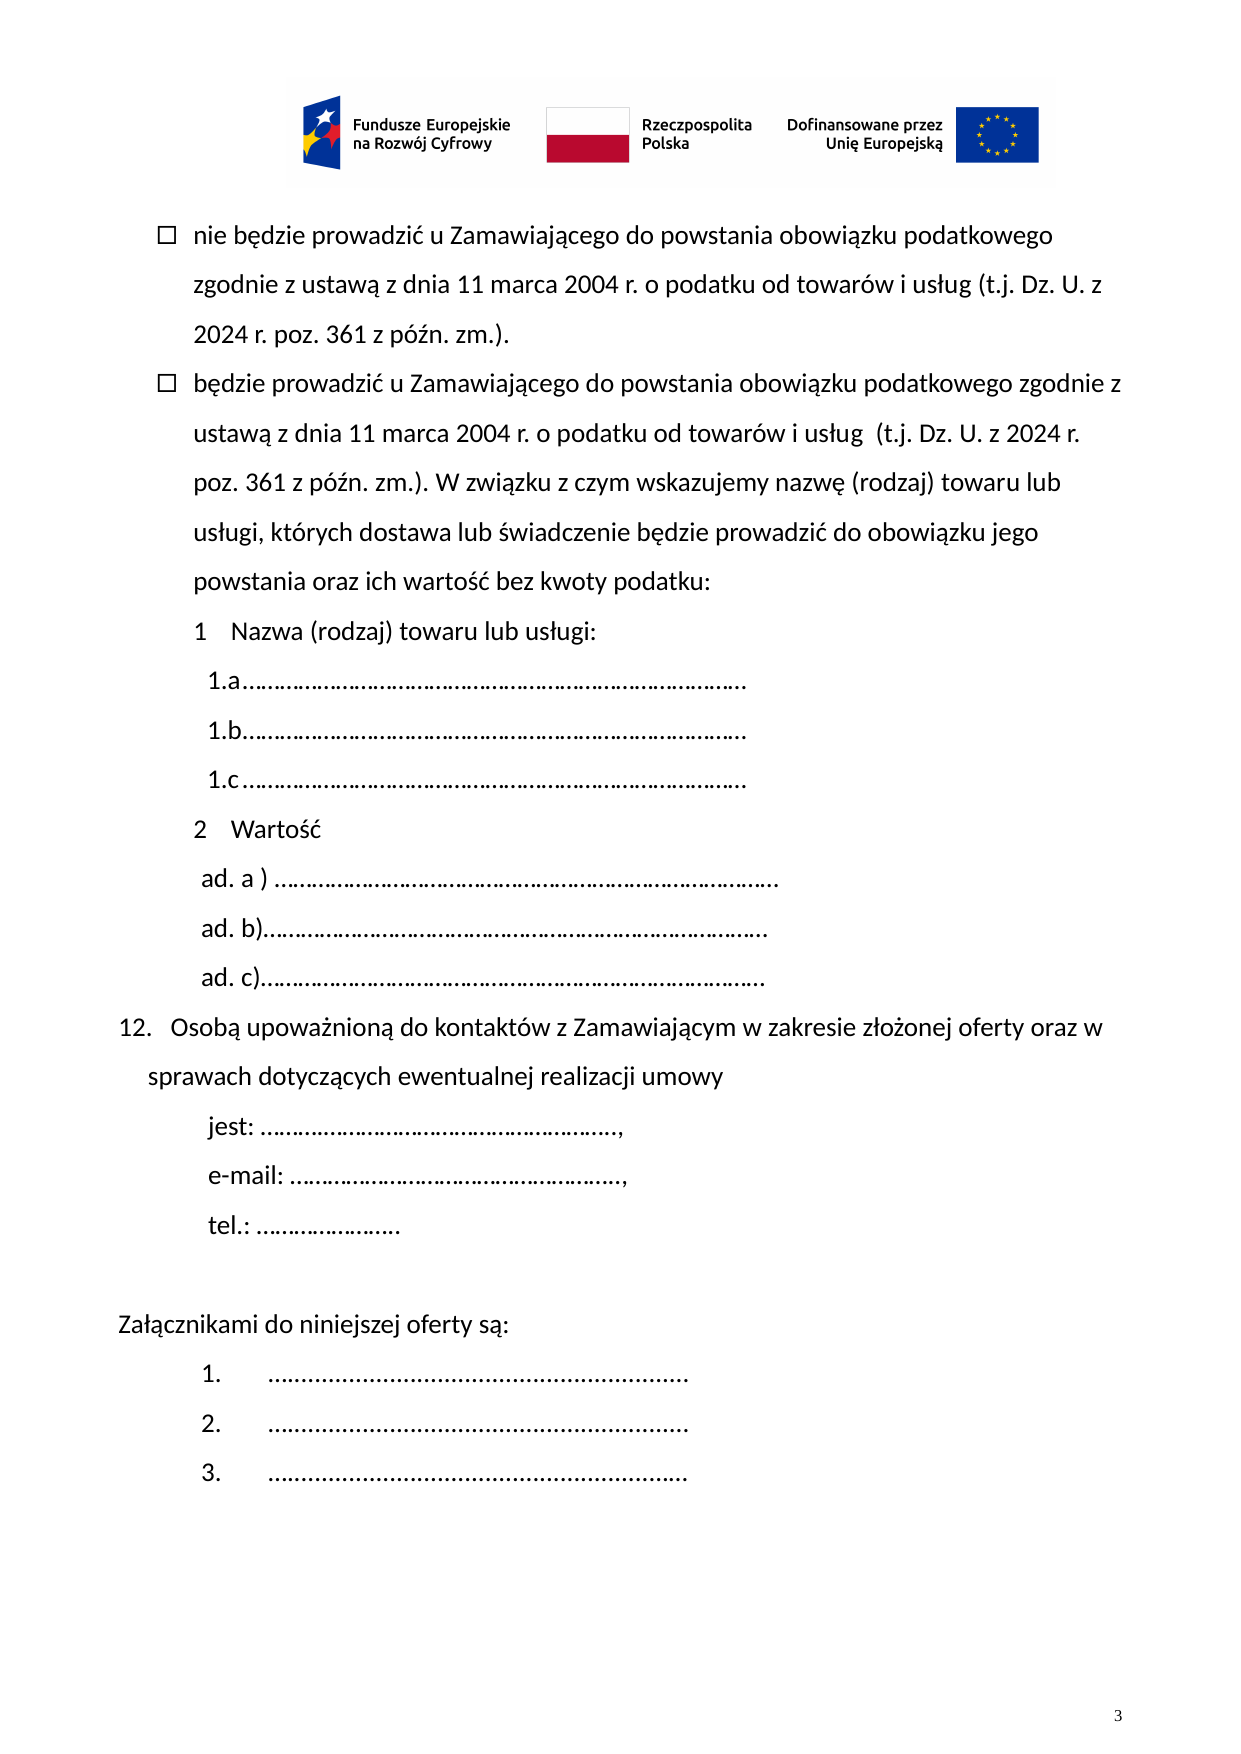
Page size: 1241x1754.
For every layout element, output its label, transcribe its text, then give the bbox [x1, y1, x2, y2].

list ……………………………………………………………………… [207, 663, 1122, 697]
list ……………………………………………………………………… [207, 713, 1122, 746]
list …........................................................... [201, 1406, 1122, 1439]
text Załącznikami do niniejszej oferty są: [118, 1307, 1122, 1340]
text e-mail: …………………………………………….., [208, 1158, 1122, 1191]
list Wartość [193, 812, 1122, 845]
list …........................................................... [201, 1356, 1122, 1389]
list nie będzie prowadzić u Zamawiającego do powstania obowiązku podatkowego zgodnie z ustawą z dnia 11 marca 2004 r. o podatku od towarów i usług (t.j. Dz. U. z 2024 r. poz. 361 z późn. zm.). [156, 218, 1122, 350]
text ad. c)……………………………………………………………………… [118, 960, 1122, 993]
list …........................................................… [201, 1455, 1122, 1488]
list ad. a ) ……………………………………………………………………… [201, 861, 1122, 894]
picture [285, 77, 1057, 188]
list będzie prowadzić u Zamawiającego do powstania obowiązku podatkowego zgodnie z ustawą z dnia 11 marca 2004 r. o podatku od towarów i usług (t.j. Dz. U. z 2024 r. poz. 361 z późn. zm.). W związku z czym wskazujemy nazwę (rodzaj) towaru lub usługi, których dostawa lub świadczenie będzie prowadzić do obowiązku jego powstania oraz ich wartość bez kwoty podatku: [156, 367, 1122, 598]
list ……………………………………………………………………… [207, 762, 1122, 796]
list ad. b)……………………………………………………………………… [201, 911, 1122, 944]
text tel.: ………………….. [208, 1208, 1122, 1241]
text jest: ……….……………………………………….., [208, 1109, 1122, 1142]
list Osobą upoważnioną do kontaktów z Zamawiającym w zakresie złożonej oferty oraz w sprawach dotyczących ewentualnej realizacji umowy [118, 1010, 1122, 1092]
list Nazwa (rodzaj) towaru lub usługi: [193, 614, 1122, 647]
